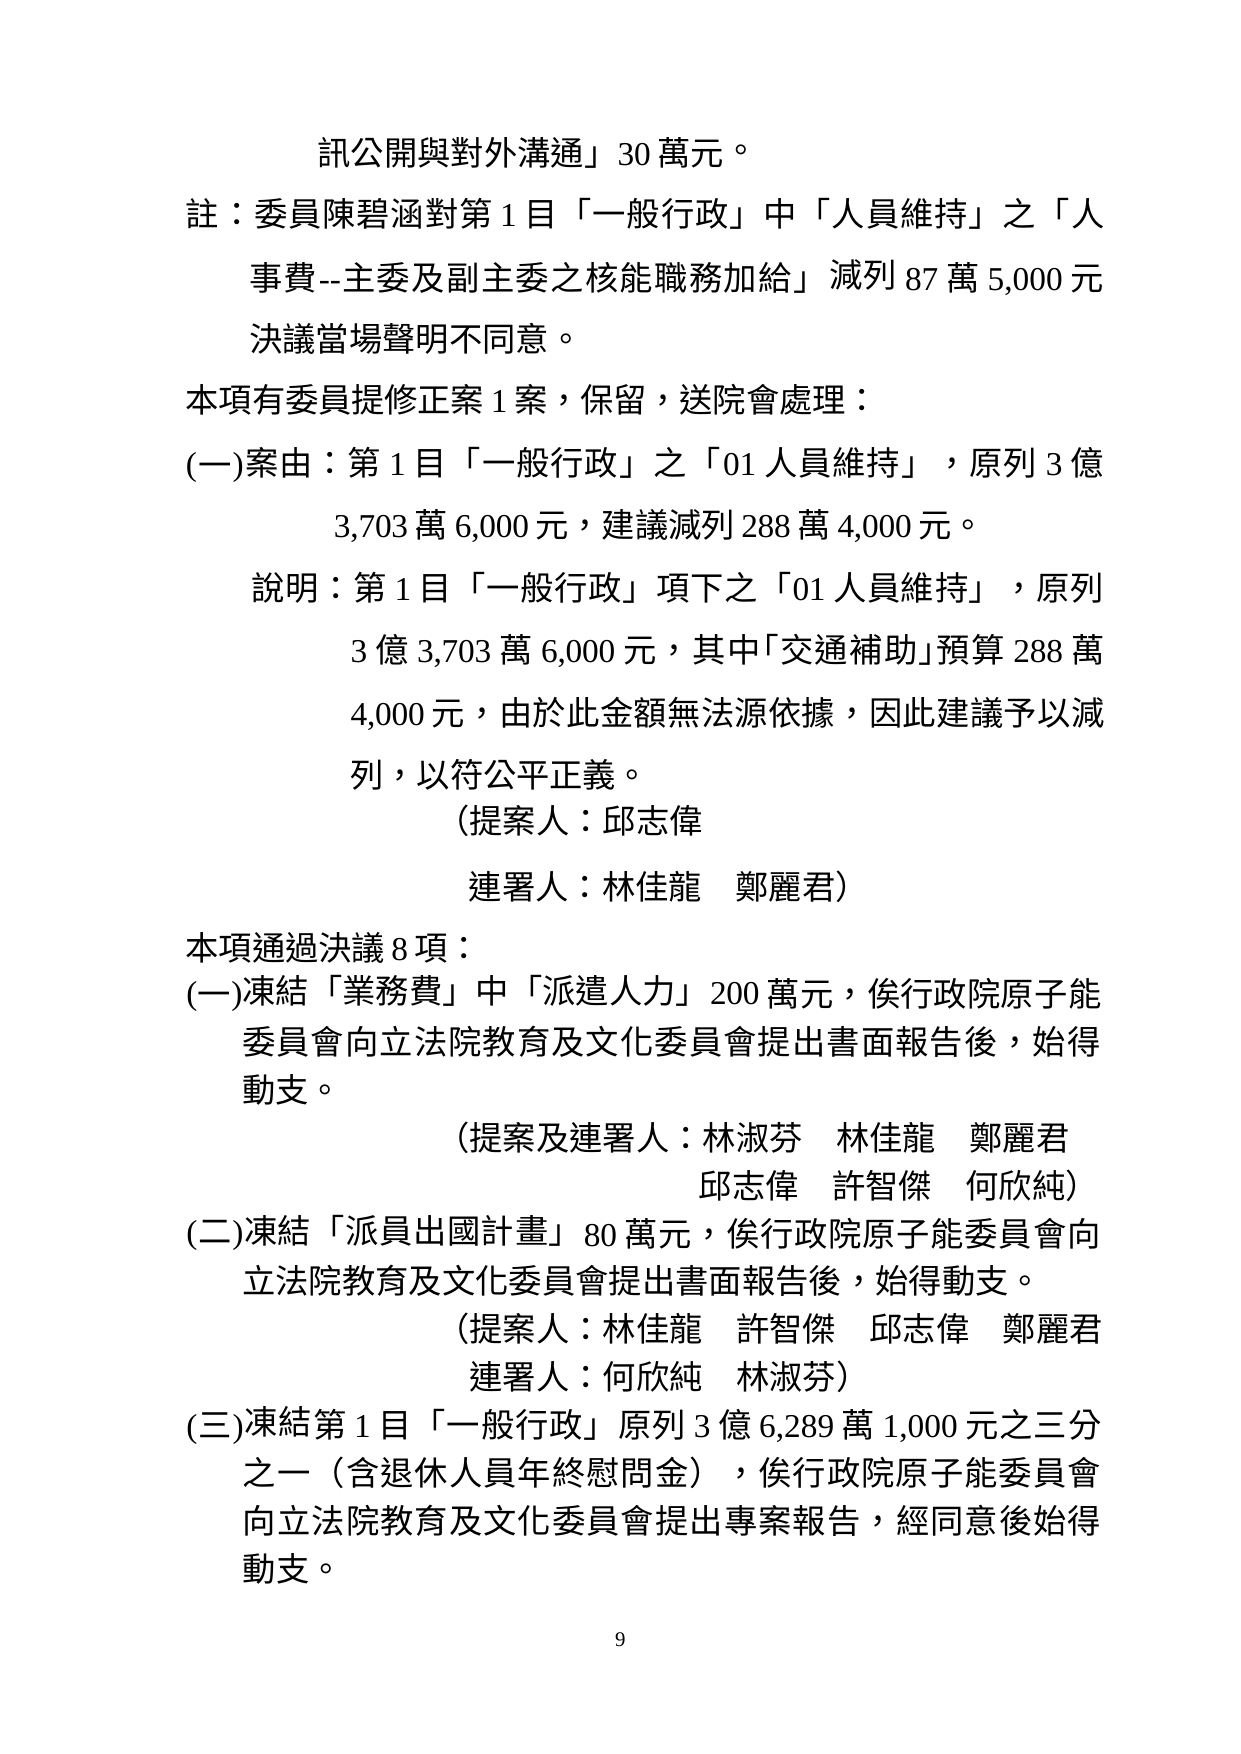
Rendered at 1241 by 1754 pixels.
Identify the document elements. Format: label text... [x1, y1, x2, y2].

text 訊公開與對外溝通」30萬元。 [186, 108, 1104, 170]
text 連署人：林佳龍 鄭麗君） [352, 843, 1104, 906]
text （提案人：邱志偉 [136, 795, 1104, 843]
text (二)凍結「派員出國計畫」80萬元，俟行政院原子能委員會向立法院教育及文化委員會提出書面報告後，始得動支。 [186, 1208, 1102, 1303]
text 連署人：何欣純 林淑芬） [136, 1351, 1104, 1399]
text (一)凍結「業務費」中「派遣人力」200萬元，俟行政院原子能委員會向立法院教育及文化委員會提出書面報告後，始得動支。 [186, 968, 1102, 1112]
text 本項有委員提修正案1案，保留，送院會處理： [186, 358, 1104, 420]
text 說明：第1目「一般行政」項下之「01人員維持」，原列3億3,703萬6,000元，其中｢交通補助｣預算288萬4,000元，由於此金額無法源依據，因此建議予以減列，以符公平正義。 [252, 545, 1104, 795]
text 本項通過決議8項： [186, 906, 1104, 968]
text （提案人：林佳龍 許智傑 邱志偉 鄭麗君 [136, 1303, 1104, 1351]
text (三)凍結第1目「一般行政」原列3億6,289萬1,000元之三分之一（含退休人員年終慰問金），俟行政院原子能委員會向立法院教育及文化委員會提出專案報告，經同意後始得動支。 [186, 1399, 1102, 1591]
text 註：委員陳碧涵對第1目「一般行政」中「人員維持」之「人事費--主委及副主委之核能職務加給」減列87萬5,000元決議當場聲明不同意。 [186, 170, 1104, 358]
text (一)案由：第1目「一般行政」之「01人員維持」，原列3億3,703萬6,000元，建議減列288萬4,000元。 [186, 420, 1104, 545]
text （提案及連署人：林淑芬 林佳龍 鄭麗君 [436, 1112, 1104, 1160]
text 邱志偉 許智傑 何欣純） [648, 1160, 1104, 1208]
